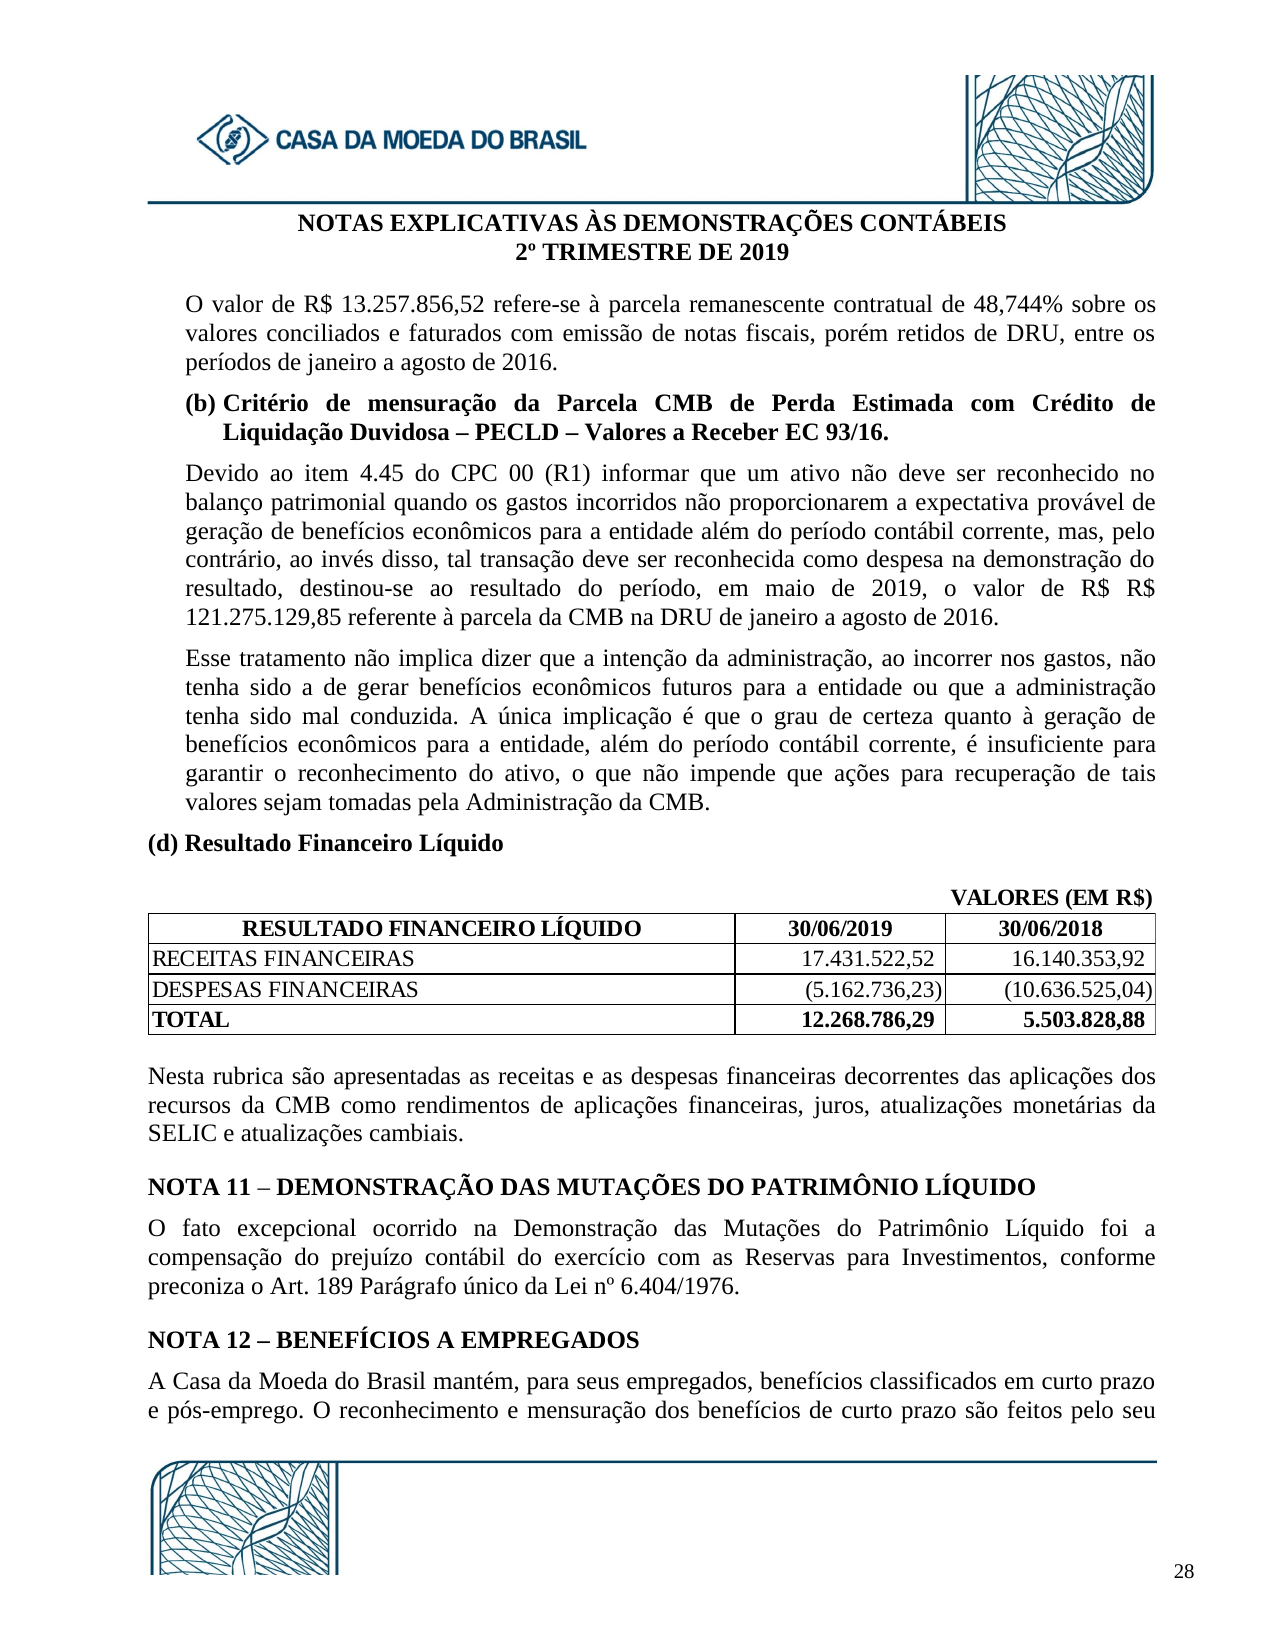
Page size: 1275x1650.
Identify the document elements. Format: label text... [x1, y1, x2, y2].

list Critério de mensuração da Parcela CMB de Perda Estimada com Crédito de Liquidação Duvidosa – PECLD – Valores a Receber EC 93/16. [185, 388, 1157, 446]
list Esse tratamento não implica dizer que a intenção da administração, ao incorrer nos gastos, não tenha sido a de gerar benefícios econômicos futuros para a entidade ou que a administração tenha sido mal conduzida. A única implicação é que o grau de certeza quanto à geração de benefícios econômicos para a entidade, além do período contábil corrente, é insuficiente para garantir o reconhecimento do ativo, o que não impende que ações para recuperação de tais valores sejam tomadas pela Administração da CMB. [185, 643, 1157, 816]
text Nesta rubrica são apresentadas as receitas e as despesas financeiras decorrentes das aplicações dos recursos da CMB como rendimentos de aplicações financeiras, juros, atualizações monetárias da SELIC e atualizações cambiais. [148, 1061, 1157, 1147]
text (d) Resultado Financeiro Líquido [148, 828, 1157, 857]
text O fato excepcional ocorrido na Demonstração das Mutações do Patrimônio Líquido foi a compensação do prejuízo contábil do exercício com as Reservas para Investimentos, conforme preconiza o Art. 189 Parágrafo único da Lei nº 6.404/1976. [148, 1213, 1157, 1300]
list O valor de R$ 13.257.856,52 refere-se à parcela remanescente contratual de 48,744% sobre os valores conciliados e faturados com emissão de notas fiscais, porém retidos de DRU, entre os períodos de janeiro a agosto de 2016. [185, 289, 1157, 376]
text A Casa da Moeda do Brasil mantém, para seus empregados, benefícios classificados em curto prazo e pós-emprego. O reconhecimento e mensuração dos benefícios de curto prazo são feitos pelo seu [148, 1366, 1157, 1423]
list Devido ao item 4.45 do CPC 00 (R1) informar que um ativo não deve ser reconhecido no balanço patrimonial quando os gastos incorridos não proporcionarem a expectativa provável de geração de benefícios econômicos para a entidade além do período contábil corrente, mas, pelo contrário, ao invés disso, tal transação deve ser reconhecida como despesa na demonstração do resultado, destinou-se ao resultado do período, em maio de 2019, o valor de R$ R$ 121.275.129,85 referente à parcela da CMB na DRU de janeiro a agosto de 2016. [185, 458, 1157, 631]
text NOTA 11 – DEMONSTRAÇÃO DAS MUTAÇÕES DO PATRIMÔNIO LÍQUIDO [148, 1172, 1157, 1201]
text NOTA 12 – BENEFÍCIOS A EMPREGADOS [148, 1325, 1157, 1353]
